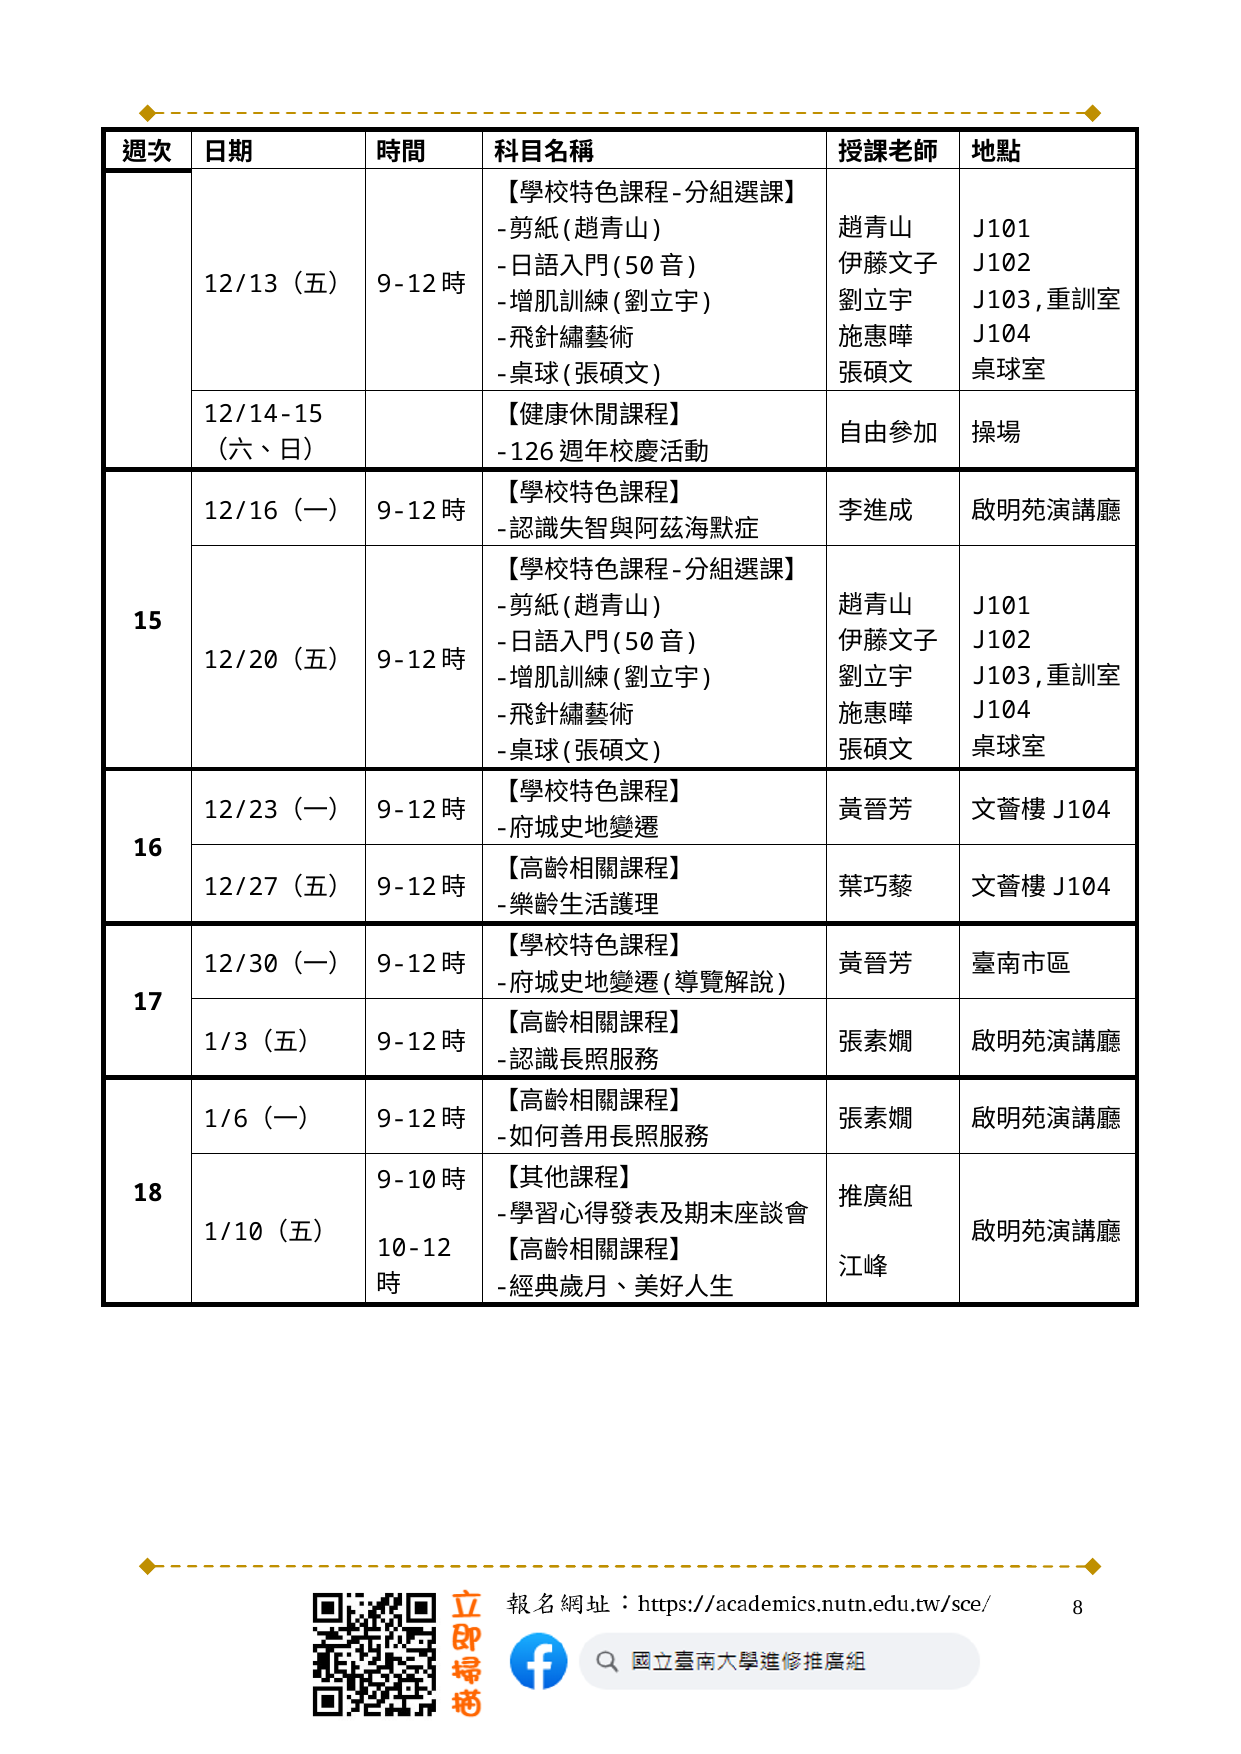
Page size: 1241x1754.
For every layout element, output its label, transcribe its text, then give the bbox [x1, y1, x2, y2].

table_cell [366, 391, 482, 467]
table_cell 12/27（五） [192, 845, 365, 921]
table_cell 張素嫺 [827, 999, 959, 1075]
table_cell 9-10時 10-12時 [366, 1154, 482, 1302]
table_cell 【高齡相關課程】 -如何善用長照服務 [483, 1080, 826, 1153]
table_cell 葉巧藜 [827, 845, 959, 921]
table_cell 【學校特色課程-分組選課】 -剪紙(趙青山) -日語入門(50音) -增肌訓練(劉立宇) -飛針繡藝術 -桌球(張碩文) [483, 546, 826, 767]
table_cell 9-12時 [366, 926, 482, 998]
table_cell 操場 [960, 391, 1135, 467]
table_cell 【高齡相關課程】 -認識長照服務 [483, 999, 826, 1075]
table_cell 1/10（五） [192, 1154, 365, 1302]
table_cell J101 J102 J103,重訓室 J104 桌球室 [960, 546, 1135, 767]
table_cell 【健康休閒課程】 -126週年校慶活動 [483, 391, 826, 467]
table_cell 黃晉芳 [827, 771, 959, 844]
picture [323, 1604, 489, 1729]
table_header 時間 [366, 132, 482, 168]
table_cell 18 [106, 1080, 191, 1302]
table_cell 張素嫺 [827, 1080, 959, 1153]
table_cell 12/23（一） [192, 771, 365, 844]
table_cell 自由參加 [827, 391, 959, 467]
table_cell 【學校特色課程-分組選課】 -剪紙(趙青山) -日語入門(50音) -增肌訓練(劉立宇) -飛針繡藝術 -桌球(張碩文) [483, 169, 826, 390]
table_cell 15 [106, 472, 191, 767]
table_cell 1/3（五） [192, 999, 365, 1075]
table_cell 9-12時 [366, 771, 482, 844]
table_cell 文薈樓J104 [960, 845, 1135, 921]
table_header 週次 [106, 132, 191, 168]
table_cell 【其他課程】 -學習心得發表及期末座談會 【高齡相關課程】 -經典歲月、美好人生 [483, 1154, 826, 1302]
table_cell 趙青山 伊藤文子 劉立宇 施惠曄 張碩文 [827, 169, 959, 390]
table_cell 趙青山 伊藤文子 劉立宇 施惠曄 張碩文 [827, 546, 959, 767]
table_cell 【學校特色課程】 -府城史地變遷 [483, 771, 826, 844]
table_cell 文薈樓J104 [960, 771, 1135, 844]
table_cell [106, 173, 191, 467]
table_cell 李進成 [827, 472, 959, 544]
table_cell 【高齡相關課程】 -樂齡生活護理 [483, 845, 826, 921]
table_cell 【學校特色課程】 -認識失智與阿茲海默症 [483, 472, 826, 544]
table_cell 9-12時 [366, 472, 482, 544]
table_cell 17 [106, 926, 191, 1075]
table_header 日期 [192, 132, 365, 168]
table_cell 推廣組 江峰 [827, 1154, 959, 1302]
table_cell 12/13（五） [192, 169, 365, 390]
table_cell 9-12時 [366, 999, 482, 1075]
table_cell 12/30（一） [192, 926, 365, 998]
table_cell 啟明苑演講廳 [960, 999, 1135, 1075]
table_cell 9-12時 [366, 1080, 482, 1153]
table_cell 12/14-15 （六、日） [192, 391, 365, 467]
table_header 地點 [960, 132, 1135, 168]
table_cell 【學校特色課程】 -府城史地變遷(導覽解說) [483, 926, 826, 998]
table_header 科目名稱 [483, 132, 826, 168]
table_cell 12/16（一） [192, 472, 365, 544]
table_header 授課老師 [827, 132, 959, 168]
table_cell 啟明苑演講廳 [960, 1154, 1135, 1302]
table_cell 12/20（五） [192, 546, 365, 767]
table_cell 9-12時 [366, 845, 482, 921]
table_cell J101 J102 J103,重訓室 J104 桌球室 [960, 169, 1135, 390]
table_cell 黃晉芳 [827, 926, 959, 998]
table_cell 16 [106, 771, 191, 921]
table_cell 9-12時 [366, 169, 482, 390]
table_cell 1/6（一） [192, 1080, 365, 1153]
table_cell 臺南市區 [960, 926, 1135, 998]
table_cell 啟明苑演講廳 [960, 1080, 1135, 1153]
table_cell 啟明苑演講廳 [960, 472, 1135, 544]
table_cell 9-12時 [366, 546, 482, 767]
